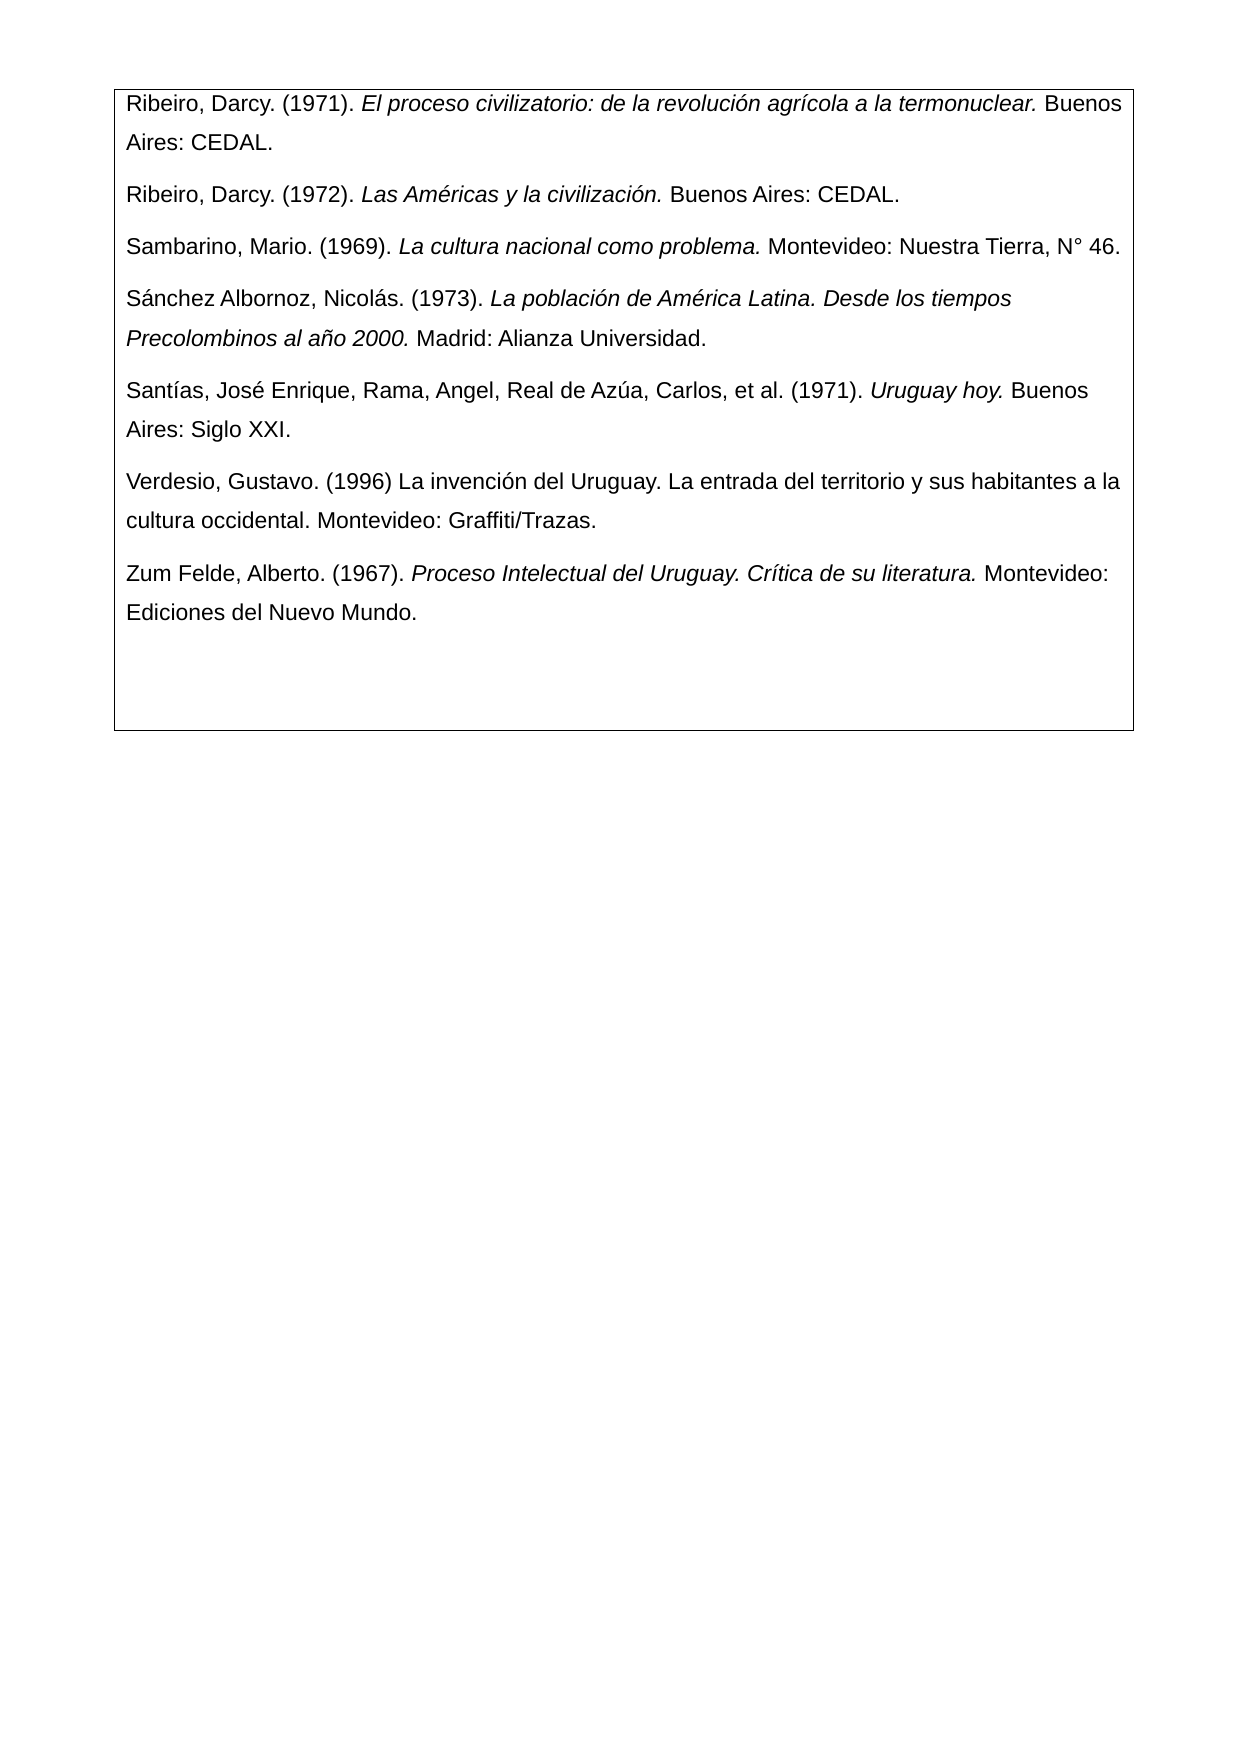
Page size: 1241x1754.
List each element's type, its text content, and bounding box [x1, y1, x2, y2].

table_cell Ribeiro, Darcy. (1971). El proceso civilizatorio: de la revolución agrícola a la termonuclear. Buenos Aires: CEDAL. Ribeiro, Darcy. (1972). Las Américas y la civilización. Buenos Aires: CEDAL. Sambarino, Mario. (1969). La cultura nacional como problema. Montevideo: Nuestra Tierra, N° 46. Sánchez Albornoz, Nicolás. (1973). La población de América Latina. Desde los tiempos Precolombinos al año 2000. Madrid: Alianza Universidad. Santías, José Enrique, Rama, Angel, Real de Azúa, Carlos, et al. (1971). Uruguay hoy. Buenos Aires: Siglo XXI. Verdesio, Gustavo. (1996) La invención del Uruguay. La entrada del territorio y sus habitantes a la cultura occidental. Montevideo: Graffiti/Trazas. Zum Felde, Alberto. (1967). Proceso Intelectual del Uruguay. Crítica de su literatura. Montevideo: Ediciones del Nuevo Mundo. [115, 90, 1133, 730]
